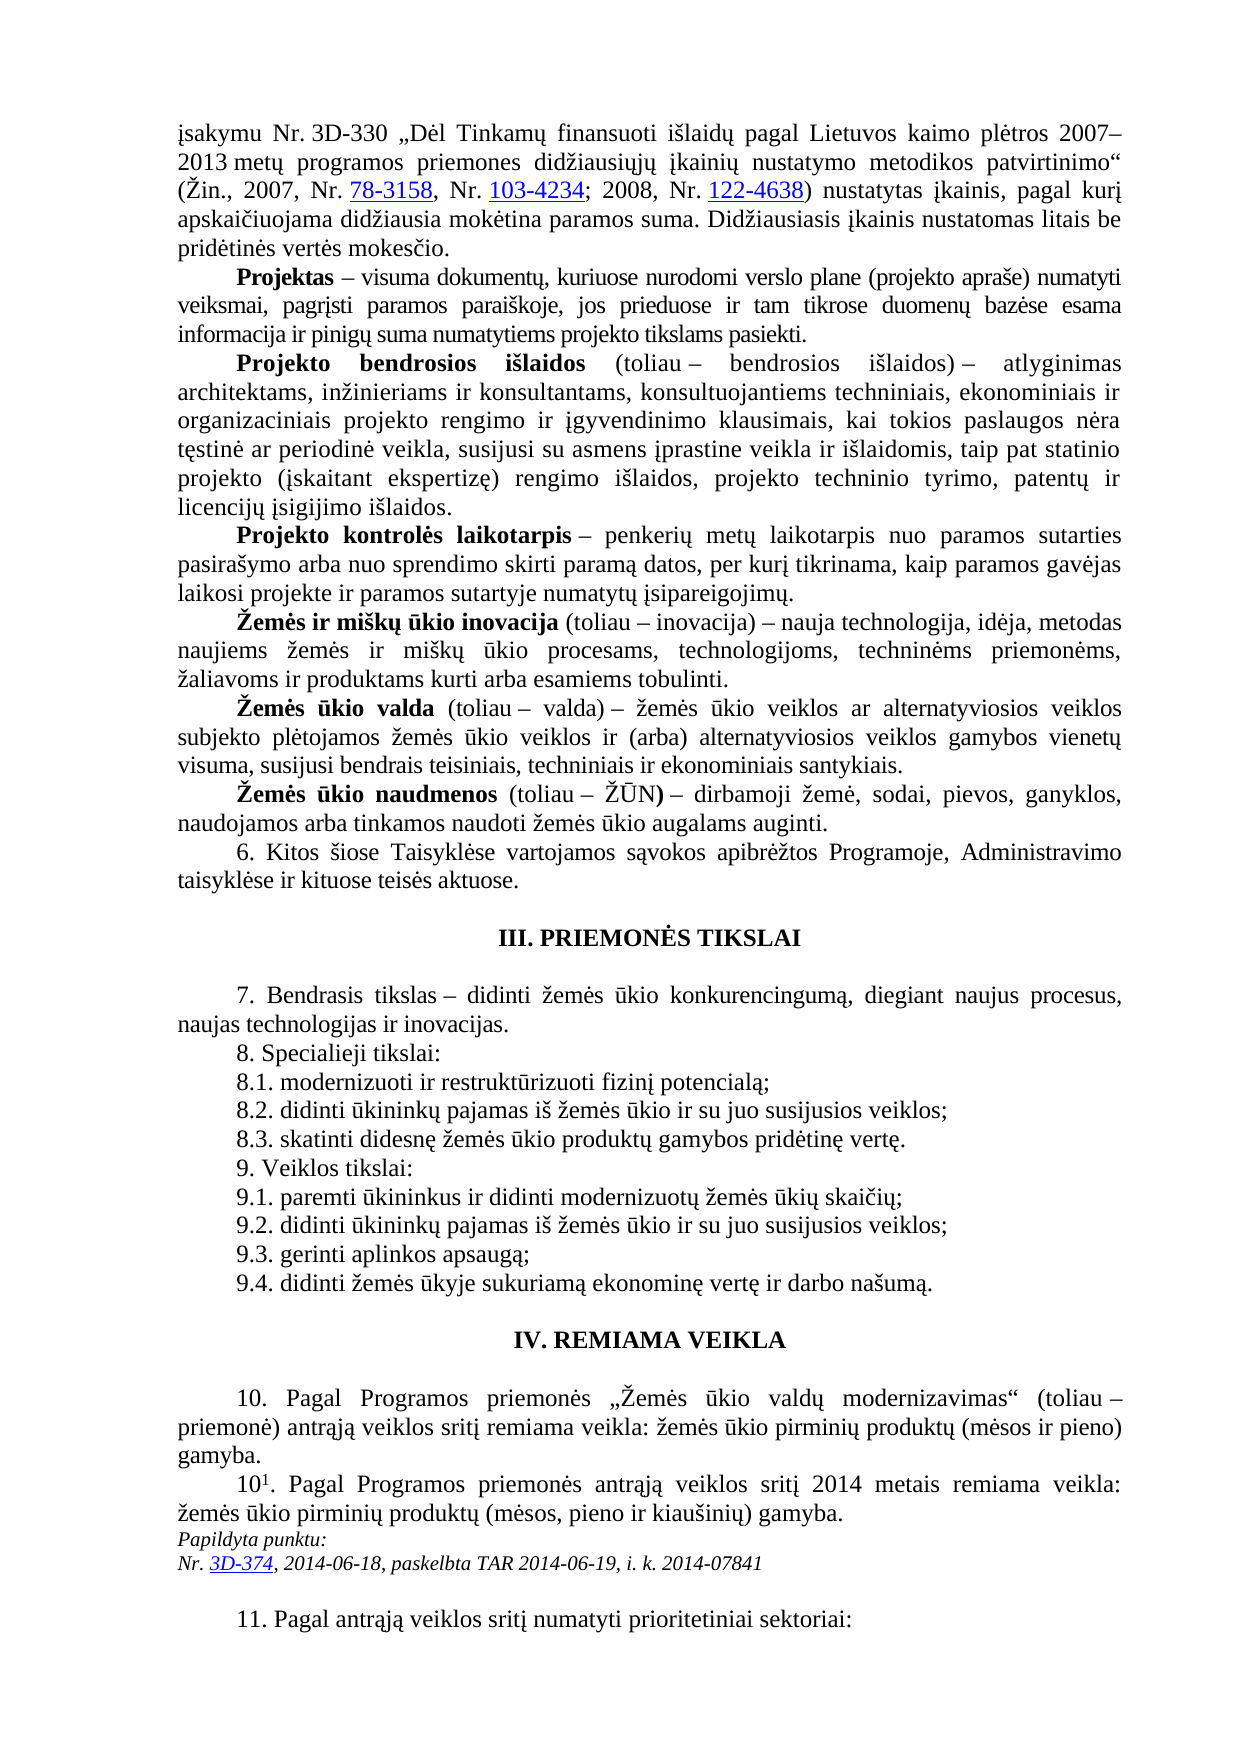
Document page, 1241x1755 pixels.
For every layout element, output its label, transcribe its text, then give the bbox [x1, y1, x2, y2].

text 9.4. didinti žemės ūkyje sukuriamą ekonominę vertę ir darbo našumą. [177, 1268, 1122, 1297]
text 11. Pagal antrąją veiklos sritį numatyti prioritetiniai sektoriai: [177, 1604, 1122, 1632]
text Žemės ir miškų ūkio inovacija (toliau – inovacija) – nauja technologija, idėja, metodas naujiems žemės ir miškų ūkio procesams, technologijoms, techninėms priemonėms, žaliavoms ir produktams kurti arba esamiems tobulinti. [177, 607, 1122, 693]
text 9.2. didinti ūkininkų pajamas iš žemės ūkio ir su juo susijusios veiklos; [177, 1211, 1122, 1239]
text 8.1. modernizuoti ir restruktūrizuoti fizinį potencialą; [177, 1067, 1122, 1096]
text 8.2. didinti ūkininkų pajamas iš žemės ūkio ir su juo susijusios veiklos; [177, 1096, 1122, 1124]
text 6. Kitos šiose Taisyklėse vartojamos sąvokos apibrėžtos Programoje, Administravimo taisyklėse ir kituose teisės aktuose. [177, 837, 1122, 894]
text Nr. 3D-374, 2014-06-18, paskelbta TAR 2014-06-19, i. k. 2014-07841 [177, 1551, 1122, 1575]
text Projekto bendrosios išlaidos (toliau – bendrosios išlaidos) – atlyginimas architektams, inžinieriams ir konsultantams, konsultuojantiems techniniais, ekonominiais ir organizaciniais projekto rengimo ir įgyvendinimo klausimais, kai tokios paslaugos nėra tęstinė ar periodinė veikla, susijusi su asmens įprastine veikla ir išlaidomis, taip pat statinio projekto (įskaitant ekspertizę) rengimo išlaidos, projekto techninio tyrimo, patentų ir licencijų įsigijimo išlaidos. [177, 348, 1122, 521]
text 9.1. paremti ūkininkus ir didinti modernizuotų žemės ūkių skaičių; [177, 1182, 1122, 1211]
text įsakymu Nr. 3D-330 „Dėl Tinkamų finansuoti išlaidų pagal Lietuvos kaimo plėtros 2007–2013 metų programos priemones didžiausiųjų įkainių nustatymo metodikos patvirtinimo“ (Žin., 2007, Nr. 78-3158, Nr. 103-4234; 2008, Nr. 122-4638) nustatytas įkainis, pagal kurį apskaičiuojama didžiausia mokėtina paramos suma. Didžiausiasis įkainis nustatomas litais be pridėtinės vertės mokesčio. [177, 118, 1122, 262]
text Žemės ūkio valda (toliau – valda) – žemės ūkio veiklos ar alternatyviosios veiklos subjekto plėtojamos žemės ūkio veiklos ir (arba) alternatyviosios veiklos gamybos vienetų visuma, susijusi bendrais teisiniais, techniniais ir ekonominiais santykiais. [177, 693, 1122, 779]
text III. PRIEMONĖS TIKSLAI [177, 923, 1122, 952]
text 8. Specialieji tikslai: [177, 1038, 1122, 1067]
text 9. Veiklos tikslai: [177, 1153, 1122, 1182]
text IV. REMIAMA VEIKLA [177, 1326, 1122, 1354]
text 9.3. gerinti aplinkos apsaugą; [177, 1239, 1122, 1268]
text 7. Bendrasis tikslas – didinti žemės ūkio konkurencingumą, diegiant naujus procesus, naujas technologijas ir inovacijas. [177, 981, 1122, 1038]
text 10. Pagal Programos priemonės „Žemės ūkio valdų modernizavimas“ (toliau – priemonė) antrąją veiklos sritį remiama veikla: žemės ūkio pirminių produktų (mėsos ir pieno) gamyba. [177, 1383, 1122, 1469]
text Projektas – visuma dokumentų, kuriuose nurodomi verslo plane (projekto apraše) numatyti veiksmai, pagrįsti paramos paraiškoje, jos prieduose ir tam tikrose duomenų bazėse esama informacija ir pinigų suma numatytiems projekto tikslams pasiekti. [177, 262, 1122, 348]
text 101. Pagal Programos priemonės antrąją veiklos sritį 2014 metais remiama veikla: žemės ūkio pirminių produktų (mėsos, pieno ir kiaušinių) gamyba. [177, 1469, 1122, 1527]
text Papildyta punktu: [177, 1527, 1122, 1551]
text Žemės ūkio naudmenos (toliau – ŽŪN) – dirbamoji žemė, sodai, pievos, ganyklos, naudojamos arba tinkamos naudoti žemės ūkio augalams auginti. [177, 779, 1122, 837]
text 8.3. skatinti didesnę žemės ūkio produktų gamybos pridėtinę vertę. [177, 1124, 1122, 1153]
text Projekto kontrolės laikotarpis – penkerių metų laikotarpis nuo paramos sutarties pasirašymo arba nuo sprendimo skirti paramą datos, per kurį tikrinama, kaip paramos gavėjas laikosi projekte ir paramos sutartyje numatytų įsipareigojimų. [177, 521, 1122, 607]
